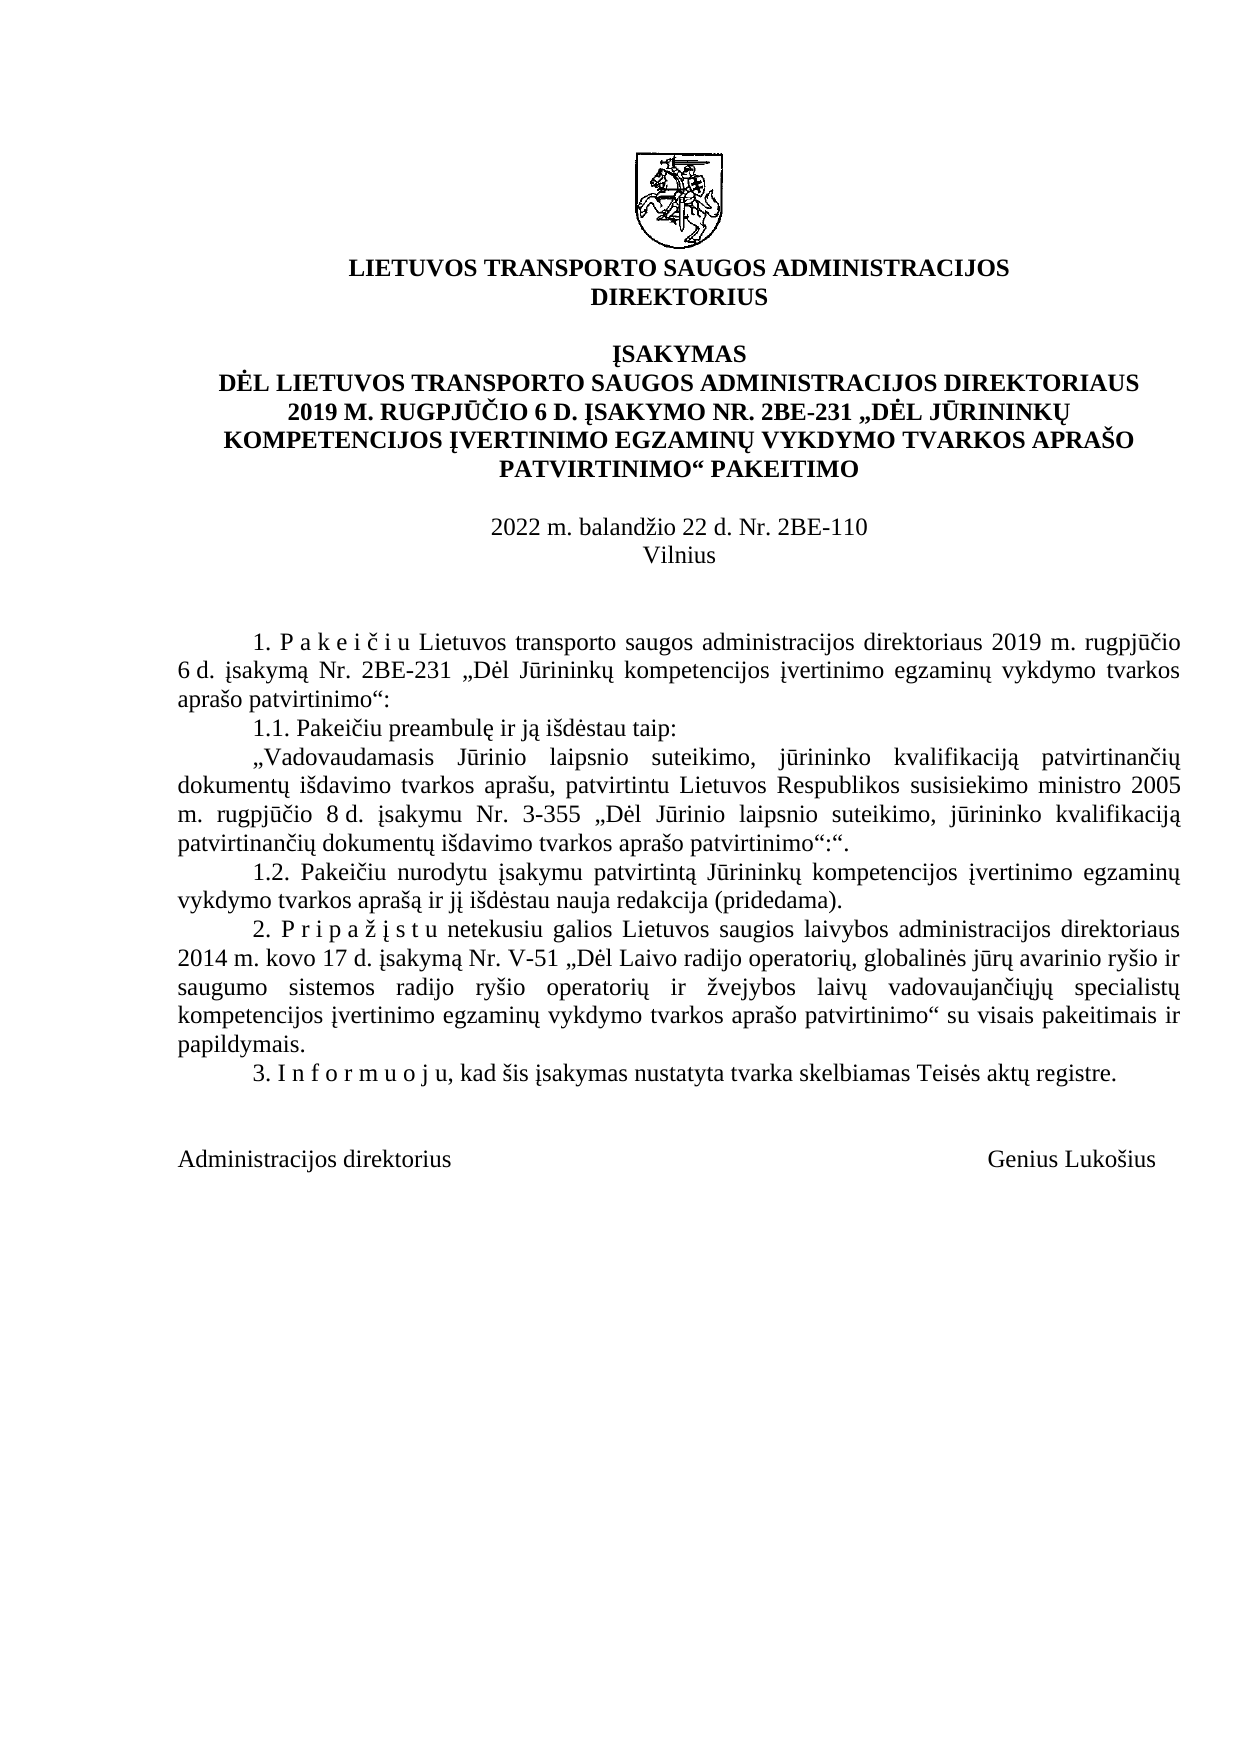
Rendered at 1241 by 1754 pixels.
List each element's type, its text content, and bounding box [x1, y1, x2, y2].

text „Vadovaudamasis Jūrinio laipsnio suteikimo, jūrininko kvalifikaciją patvirtinančių dokumentų išdavimo tvarkos aprašu, patvirtintu Lietuvos Respublikos susisiekimo ministro 2005 m. rugpjūčio 8 d. įsakymu Nr. 3-355 „Dėl Jūrinio laipsnio suteikimo, jūrininko kvalifikaciją patvirtinančių dokumentų išdavimo tvarkos aprašo patvirtinimo“:“. [177, 742, 1181, 857]
text 2. P r i p a ž į s t u netekusiu galios Lietuvos saugios laivybos administracijos direktoriaus 2014 m. kovo 17 d. įsakymą Nr. V-51 „Dėl Laivo radijo operatorių, globalinės jūrų avarinio ryšio ir saugumo sistemos radijo ryšio operatorių ir žvejybos laivų vadovaujančiųjų specialistų kompetencijos įvertinimo egzaminų vykdymo tvarkos aprašo patvirtinimo“ su visais pakeitimais ir papildymais. [177, 914, 1181, 1058]
text DIREKTORIUS [177, 282, 1181, 311]
text 1.1. Pakeičiu preambulę ir ją išdėstau taip: [177, 713, 1181, 742]
text DĖL LIETUVOS TRANSPORTO SAUGOS ADMINISTRACIJOS DIREKTORIAUS 2019 M. RUGPJŪČIO 6 D. ĮSAKYMO NR. 2BE-231 „DĖL JŪRININKŲ KOMPETENCIJOS ĮVERTINIMO EGZAMINŲ VYKDYMO TVARKOS APRAŠO PATVIRTINIMO“ PAKEITIMO [177, 368, 1181, 483]
text Vilnius [177, 541, 1181, 569]
text 1. P a k e i č i u Lietuvos transporto saugos administracijos direktoriaus 2019 m. rugpjūčio 6 d. įsakymą Nr. 2BE-231 „Dėl Jūrininkų kompetencijos įvertinimo egzaminų vykdymo tvarkos aprašo patvirtinimo“: [177, 627, 1181, 713]
text 1.2. Pakeičiu nurodytu įsakymu patvirtintą Jūrininkų kompetencijos įvertinimo egzaminų vykdymo tvarkos aprašą ir jį išdėstau nauja redakcija (pridedama). [177, 857, 1181, 914]
text LIETUVOS TRANSPORTO SAUGOS ADMINISTRACIJOS [177, 253, 1181, 282]
text Administracijos direktorius Genius Lukošius [177, 1144, 1181, 1173]
text ĮSAKYMAS [177, 339, 1181, 368]
text 2022 m. balandžio 22 d. Nr. 2BE-110 [177, 512, 1181, 541]
text 3. I n f o r m u o j u, kad šis įsakymas nustatyta tvarka skelbiamas Teisės aktų registre. [177, 1058, 1181, 1087]
